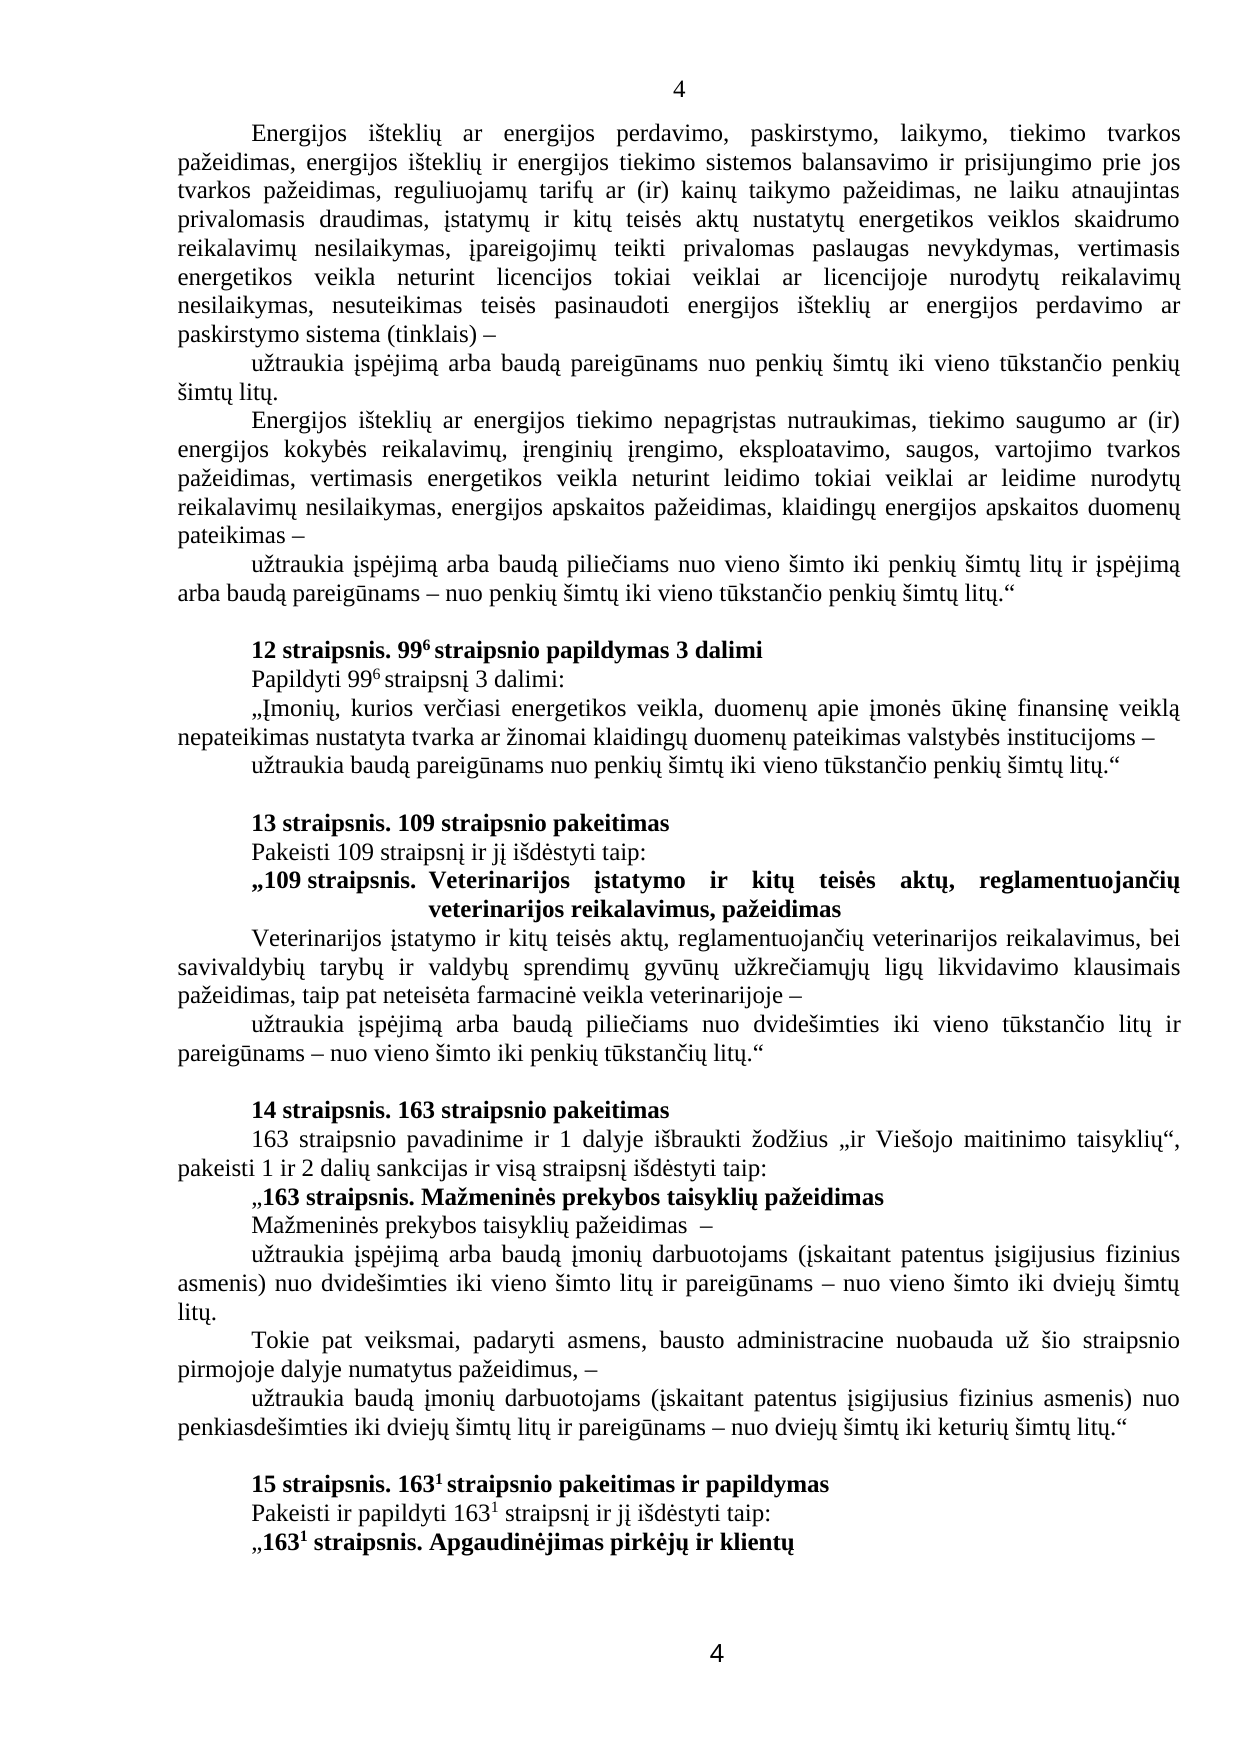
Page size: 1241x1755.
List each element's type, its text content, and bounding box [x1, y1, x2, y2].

text Energijos išteklių ar energijos perdavimo, paskirstymo, laikymo, tiekimo tvarkos pažeidimas, energijos išteklių ir energijos tiekimo sistemos balansavimo ir prisijungimo prie jos tvarkos pažeidimas, reguliuojamų tarifų ar (ir) kainų taikymo pažeidimas, ne laiku atnaujintas privalomasis draudimas, įstatymų ir kitų teisės aktų nustatytų energetikos veiklos skaidrumo reikalavimų nesilaikymas, įpareigojimų teikti privalomas paslaugas nevykdymas, vertimasis energetikos veikla neturint licencijos tokiai veiklai ar licencijoje nurodytų reikalavimų nesilaikymas, nesuteikimas teisės pasinaudoti energijos išteklių ar energijos perdavimo ar paskirstymo sistema (tinklais) – [177, 118, 1181, 348]
text Energijos išteklių ar energijos tiekimo nepagrįstas nutraukimas, tiekimo saugumo ar (ir) energijos kokybės reikalavimų, įrenginių įrengimo, eksploatavimo, saugos, vartojimo tvarkos pažeidimas, vertimasis energetikos veikla neturint leidimo tokiai veiklai ar leidime nurodytų reikalavimų nesilaikymas, energijos apskaitos pažeidimas, klaidingų energijos apskaitos duomenų pateikimas – [177, 406, 1181, 549]
text Tokie pat veiksmai, padaryti asmens, bausto administracine nuobauda už šio straipsnio pirmojoje dalyje numatytus pažeidimus, – [177, 1326, 1181, 1383]
text 12 straipsnis. 996 straipsnio papildymas 3 dalimi [177, 636, 1181, 664]
text užtraukia įspėjimą arba baudą pareigūnams nuo penkių šimtų iki vieno tūkstančio penkių šimtų litų. [177, 348, 1181, 406]
text užtraukia įspėjimą arba baudą įmonių darbuotojams (įskaitant patentus įsigijusius fizinius asmenis) nuo dvidešimties iki vieno šimto litų ir pareigūnams – nuo vieno šimto iki dviejų šimtų litų. [177, 1239, 1181, 1326]
text 14 straipsnis. 163 straipsnio pakeitimas [177, 1096, 1181, 1124]
text užtraukia baudą įmonių darbuotojams (įskaitant patentus įsigijusius fizinius asmenis) nuo penkiasdešimties iki dviejų šimtų litų ir pareigūnams – nuo dviejų šimtų iki keturių šimtų litų.“ [177, 1383, 1181, 1441]
text Mažmeninės prekybos taisyklių pažeidimas – [177, 1211, 1181, 1239]
text užtraukia įspėjimą arba baudą piliečiams nuo vieno šimto iki penkių šimtų litų ir įspėjimą arba baudą pareigūnams – nuo penkių šimtų iki vieno tūkstančio penkių šimtų litų.“ [177, 549, 1181, 607]
text „163 straipsnis. Mažmeninės prekybos taisyklių pažeidimas [177, 1182, 1181, 1211]
text Pakeisti 109 straipsnį ir jį išdėstyti taip: [177, 837, 1181, 866]
text „109 straipsnis. Veterinarijos įstatymo ir kitų teisės aktų, reglamentuojančių veterinarijos reikalavimus, pažeidimas [251, 866, 1181, 923]
text Veterinarijos įstatymo ir kitų teisės aktų, reglamentuojančių veterinarijos reikalavimus, bei savivaldybių tarybų ir valdybų sprendimų gyvūnų užkrečiamųjų ligų likvidavimo klausimais pažeidimas, taip pat neteisėta farmacinė veikla veterinarijoje – [177, 923, 1181, 1009]
text užtraukia baudą pareigūnams nuo penkių šimtų iki vieno tūkstančio penkių šimtų litų.“ [177, 751, 1181, 779]
text 163 straipsnio pavadinime ir 1 dalyje išbraukti žodžius „ir Viešojo maitinimo taisyklių“, pakeisti 1 ir 2 dalių sankcijas ir visą straipsnį išdėstyti taip: [177, 1124, 1181, 1182]
text užtraukia įspėjimą arba baudą piliečiams nuo dvidešimties iki vieno tūkstančio litų ir pareigūnams – nuo vieno šimto iki penkių tūkstančių litų.“ [177, 1009, 1181, 1067]
text Pakeisti ir papildyti 1631 straipsnį ir jį išdėstyti taip: [177, 1498, 1181, 1527]
text Papildyti 996 straipsnį 3 dalimi: [177, 664, 1181, 693]
text 15 straipsnis. 1631 straipsnio pakeitimas ir papildymas [177, 1469, 1181, 1498]
text 13 straipsnis. 109 straipsnio pakeitimas [177, 808, 1181, 837]
text „1631 straipsnis. Apgaudinėjimas pirkėjų ir klientų [177, 1527, 1181, 1556]
text „Įmonių, kurios verčiasi energetikos veikla, duomenų apie įmonės ūkinę finansinę veiklą nepateikimas nustatyta tvarka ar žinomai klaidingų duomenų pateikimas valstybės institucijoms – [177, 693, 1181, 751]
